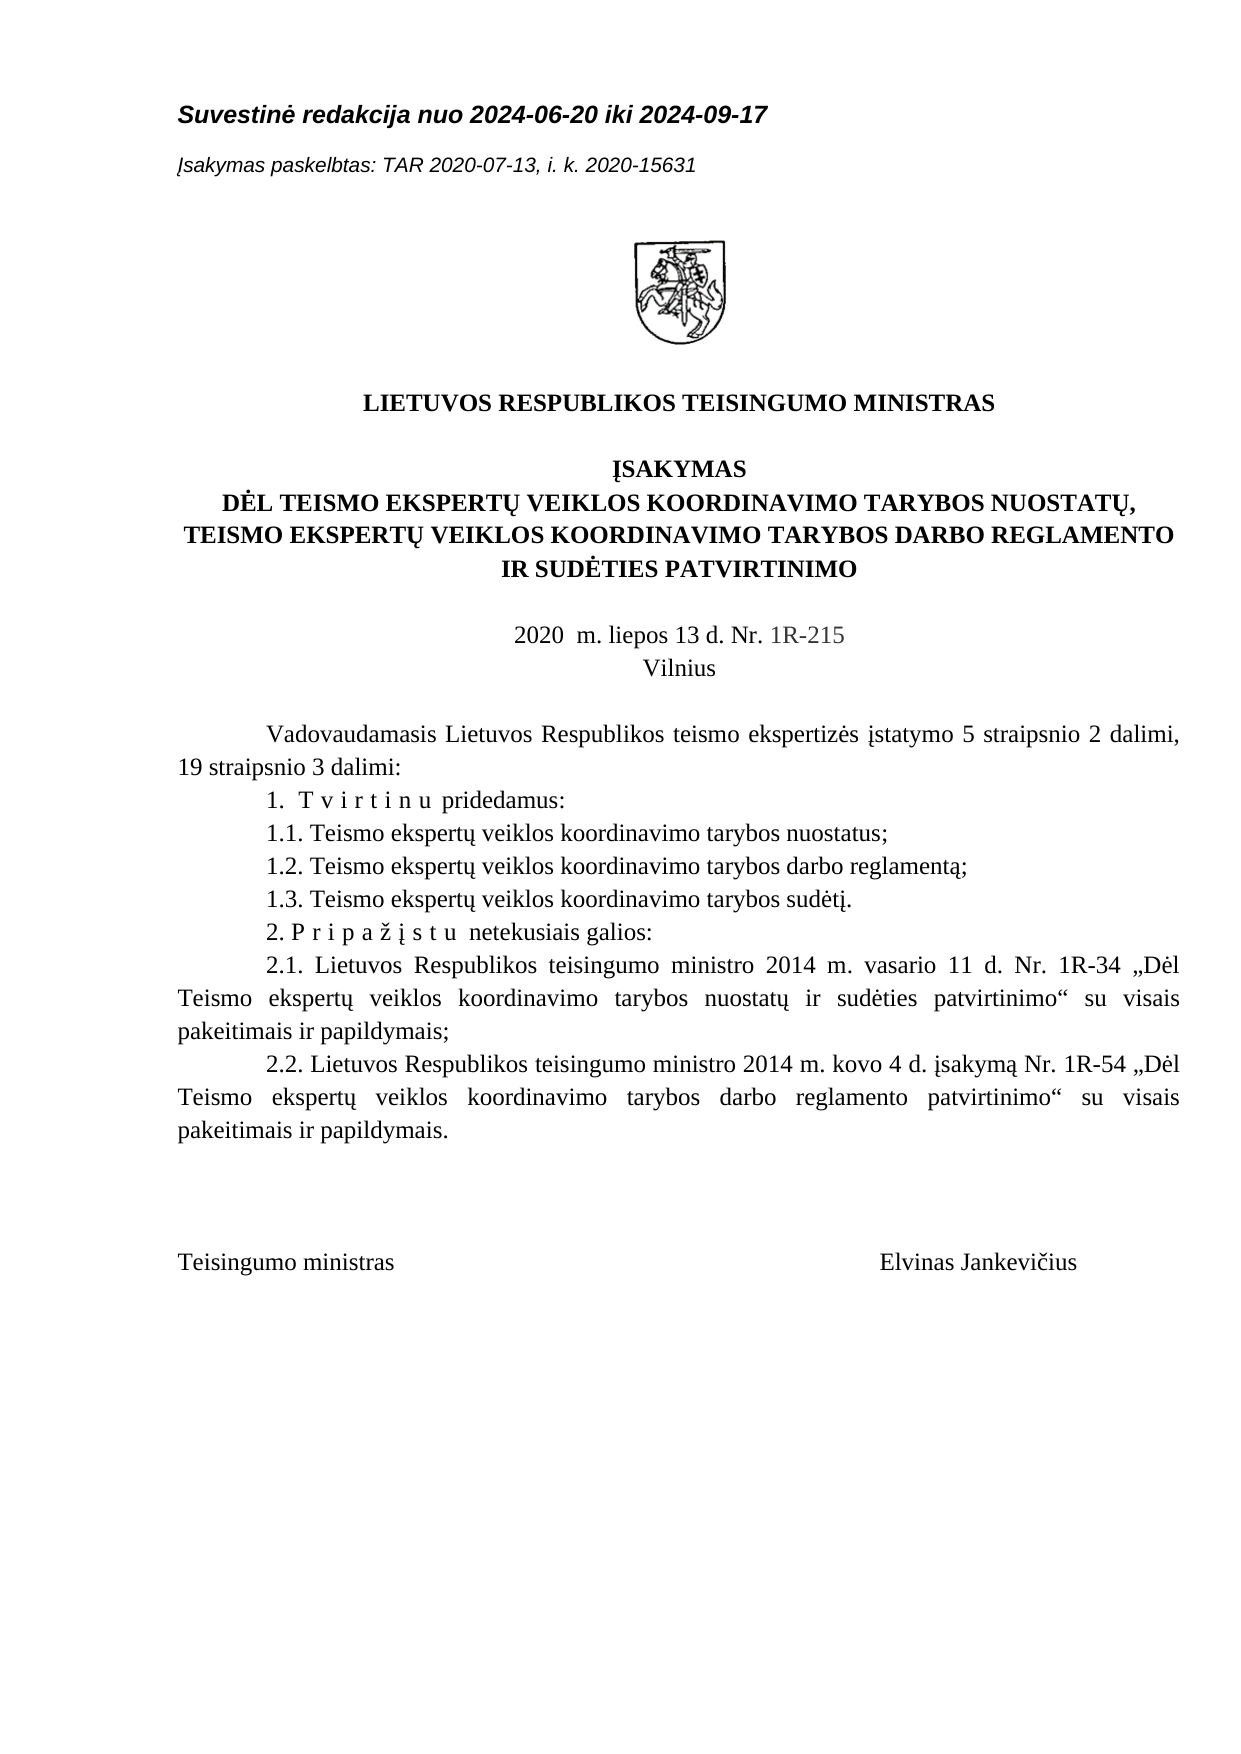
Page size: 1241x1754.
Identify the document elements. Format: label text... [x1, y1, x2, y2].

text Suvestinė redakcija nuo 2024-06-20 iki 2024-09-17 [177, 100, 1181, 129]
text LIETUVOS RESPUBLIKOS TEISINGUMO MINISTRAS [177, 388, 1181, 417]
text 1.1. Teismo ekspertų veiklos koordinavimo tarybos nuostatus; [177, 818, 1181, 847]
text 2.2. Lietuvos Respublikos teisingumo ministro 2014 m. kovo 4 d. įsakymą Nr. 1R-54 „Dėl Teismo ekspertų veiklos koordinavimo tarybos darbo reglamento patvirtinimo“ su visais pakeitimais ir papildymais. [177, 1049, 1181, 1144]
text DĖL TEISMO EKSPERTŲ VEIKLOS KOORDINAVIMO TARYBOS NUOSTATŲ, TEISMO EKSPERTŲ VEIKLOS KOORDINAVIMO TARYBOS DARBO REGLAMENTO IR SUDĖTIES PATVIRTINIMO [177, 488, 1181, 582]
text 2.1. Lietuvos Respublikos teisingumo ministro 2014 m. vasario 11 d. Nr. 1R-34 „Dėl Teismo ekspertų veiklos koordinavimo tarybos nuostatų ir sudėties patvirtinimo“ su visais pakeitimais ir papildymais; [177, 950, 1181, 1045]
text 1. Tvirtinu pridedamus: [177, 785, 1181, 813]
text 2. Pripažįstu netekusiais galios: [177, 917, 1181, 946]
text 1.3. Teismo ekspertų veiklos koordinavimo tarybos sudėtį. [177, 884, 1181, 913]
text Teisingumo ministras Elvinas Jankevičius [177, 1247, 1184, 1276]
text Įsakymas paskelbtas: TAR 2020-07-13, i. k. 2020-15631 [177, 153, 1181, 177]
text 1.2. Teismo ekspertų veiklos koordinavimo tarybos darbo reglamentą; [177, 851, 1181, 879]
text Vilnius [177, 653, 1181, 681]
text 2020 m. liepos 13 d. Nr. 1R-215 [177, 620, 1181, 648]
text ĮSAKYMAS [177, 454, 1181, 483]
text Vadovaudamasis Lietuvos Respublikos teismo ekspertizės įstatymo 5 straipsnio 2 dalimi, 19 straipsnio 3 dalimi: [177, 719, 1181, 781]
